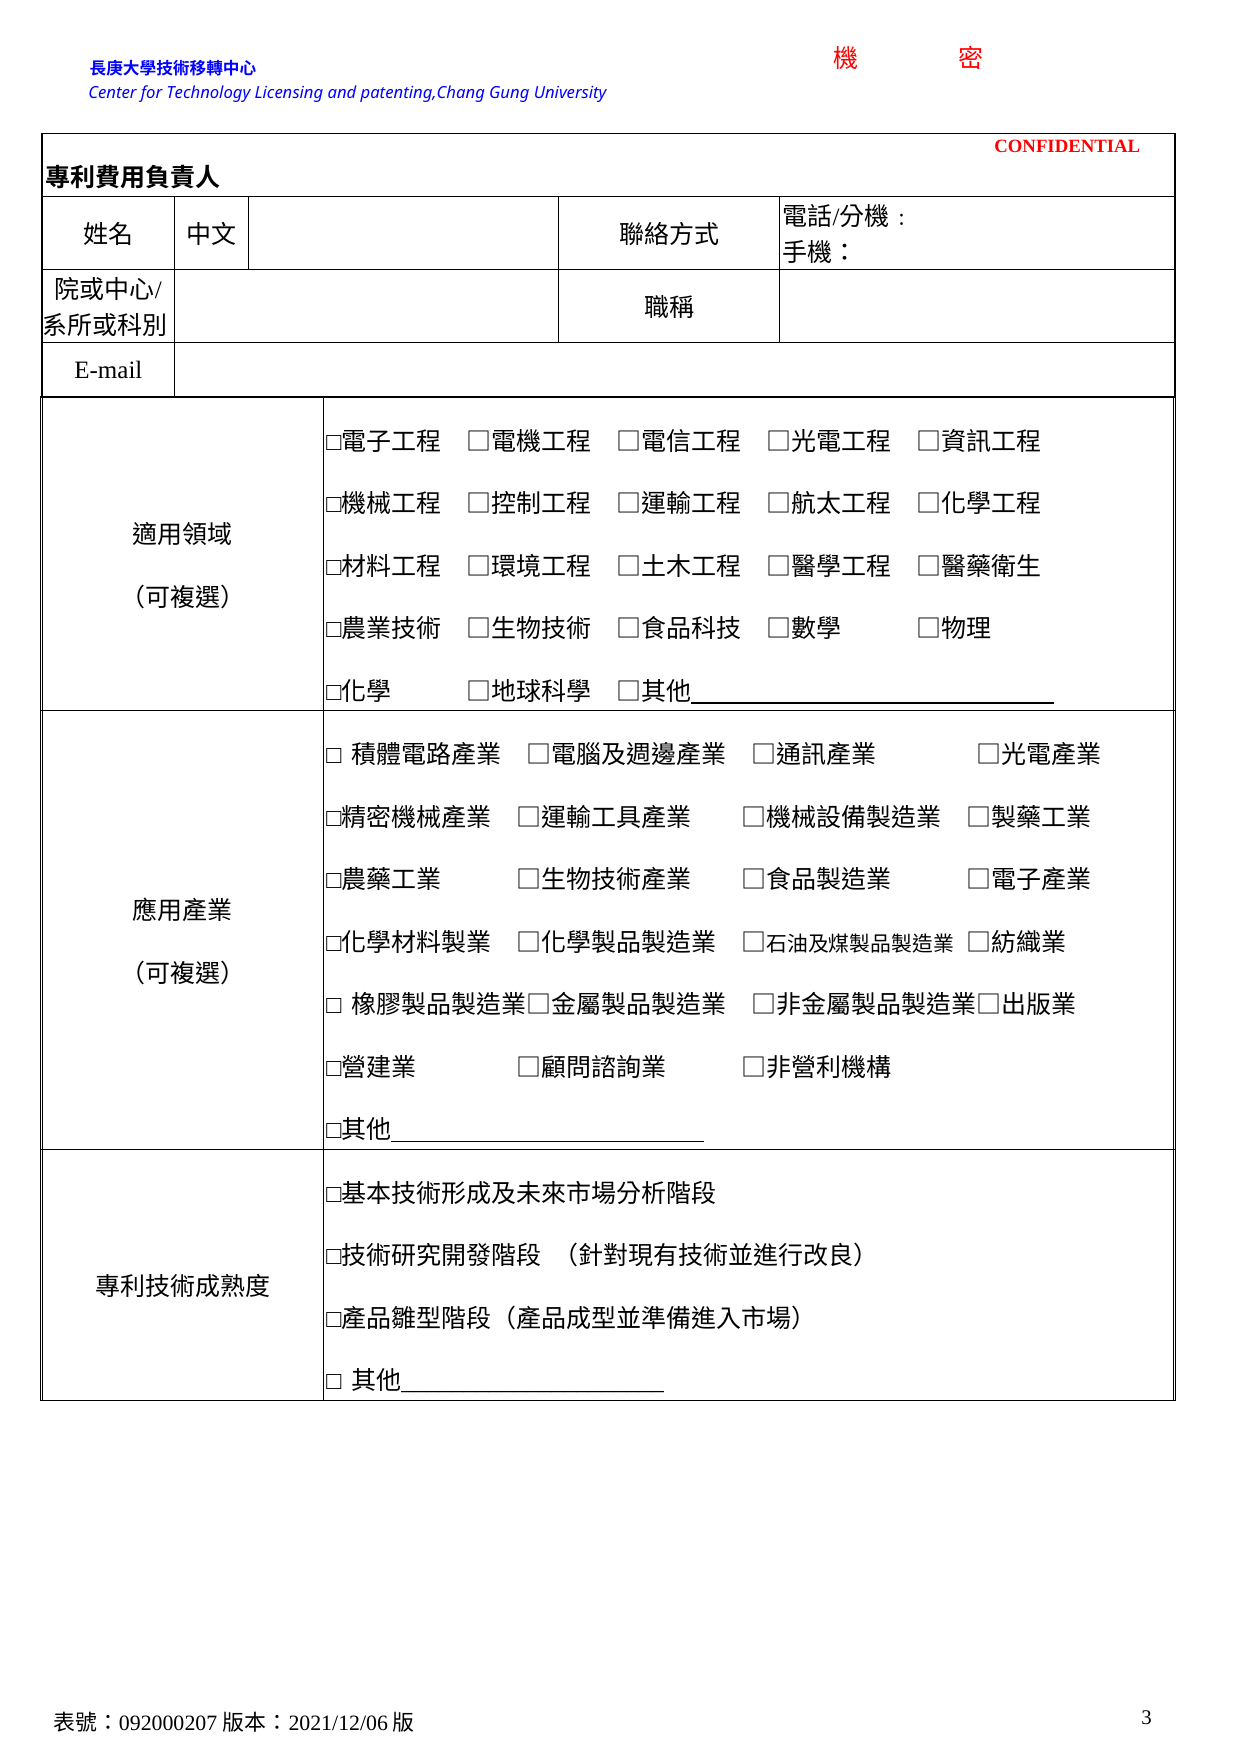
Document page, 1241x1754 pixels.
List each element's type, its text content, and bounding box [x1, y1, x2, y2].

table_cell □電子工程 □電機工程 □電信工程 □光電工程 □資訊工程 □機械工程 □控制工程 □運輸工程 □航太工程 □化學工程 □材料工程 □環境工程 □土木工程 □醫學工程 □醫藥衛生 □農業技術 □生物技術 □食品科技 □數學 □物理 □化學 □地球科學 □其他 [324, 398, 1173, 710]
table_cell 積體電路產業 □電腦及週邊產業 □通訊產業 □光電產業 □精密機械產業 □運輸工具產業 □機械設備製造業 □製藥工業 □農藥工業 □生物技術產業 □食品製造業 □電子產業 □化學材料製業 □化學製品製造業 □石油及煤製品製造業 □紡織業 橡膠製品製造業□金屬製品製造業 □非金屬製品製造業□出版業 □營建業 □顧問諮詢業 □非營利機構 □其他 [324, 711, 1173, 1148]
table_cell □基本技術形成及未來市場分析階段 □技術研究開發階段 （針對現有技術並進行改良） □產品雛型階段（產品成型並準備進入市場） 其他_____________________ [324, 1150, 1173, 1399]
table_cell 專利技術成熟度 [43, 1150, 323, 1399]
table_cell 中文 [175, 197, 248, 269]
table_cell [780, 270, 1174, 342]
table_cell 職稱 [559, 270, 779, 342]
table_cell [175, 343, 1174, 396]
table_cell 院或中心/系所或科別 [43, 270, 174, 342]
table_cell 專利費用負責人 [43, 134, 1174, 196]
table_cell 姓名 [43, 197, 174, 269]
table_cell 應用產業 （可複選） [43, 711, 323, 1148]
table_cell 電話/分機﹕ 手機： [780, 197, 1174, 269]
table_cell 聯絡方式 [559, 197, 779, 269]
table_cell 適用領域 （可複選） [43, 398, 323, 710]
table_cell E-mail [43, 343, 174, 396]
table_cell [175, 270, 558, 342]
table_cell [249, 197, 558, 269]
